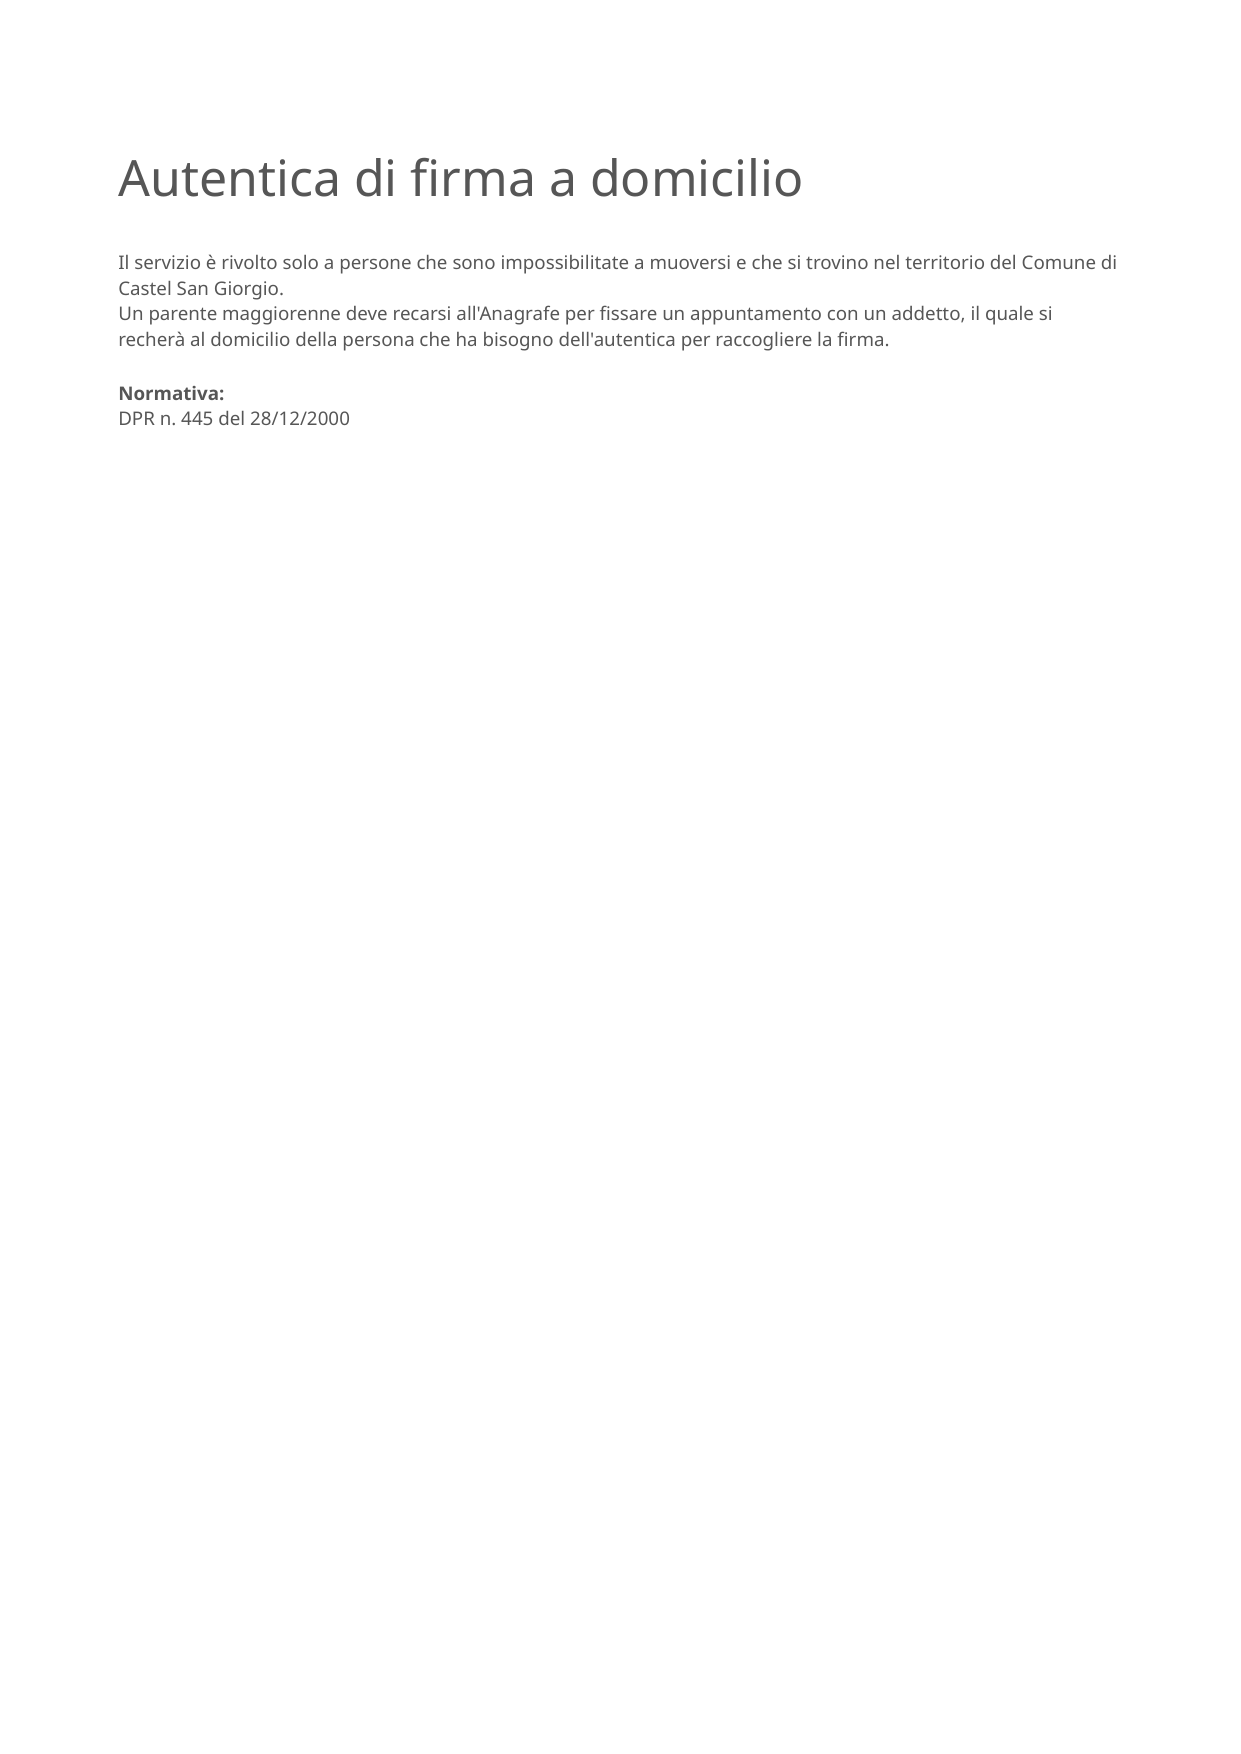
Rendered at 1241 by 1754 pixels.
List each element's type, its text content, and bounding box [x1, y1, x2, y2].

text Il servizio è rivolto solo a persone che sono impossibilitate a muoversi e che si trovino nel territorio del Comune di Castel San Giorgio. Un parente maggiorenne deve recarsi all'Anagrafe per fissare un appuntamento con un addetto, il quale si recherà al domicilio della persona che ha bisogno dell'autentica per raccogliere la firma. [118, 249, 1122, 351]
subtitle Autentica di firma a domicilio [118, 143, 1122, 211]
text DPR n. 445 del 28/12/2000 [118, 406, 1122, 431]
text Normativa: [118, 380, 1122, 406]
